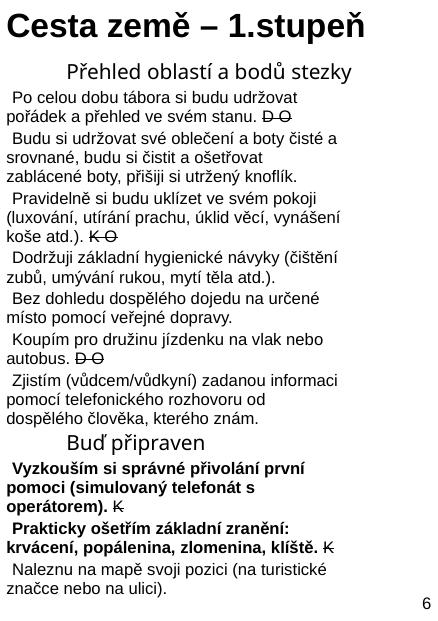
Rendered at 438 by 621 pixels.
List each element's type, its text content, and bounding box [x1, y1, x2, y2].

text Koupím pro družinu jízdenku na vlak nebo autobus. D O [6, 330, 342, 368]
text Naleznu na mapě svoji pozici (na turistické značce nebo na ulici). [6, 559, 342, 598]
subtitle Cesta země – 1.stupeň [6, 6, 431, 44]
text Pravidelně si budu uklízet ve svém pokoji (luxování, utírání prachu, úklid věcí, vynášení koše atd.). K O [6, 188, 342, 246]
text Dodržuji základní hygienické návyky (čištění zubů, umývání rukou, mytí těla atd.). [6, 248, 342, 287]
text Budu si udržovat své oblečení a boty čisté a srovnané, budu si čistit a ošetřovat zablácené boty, přišiji si utržený knoflík. [6, 128, 342, 186]
text Po celou dobu tábora si budu udržovat pořádek a přehled ve svém stanu. D O [6, 88, 342, 126]
subtitle Přehled oblastí a bodů stezky [6, 57, 431, 85]
text Zjistím (vůdcem/vůdkyní) zadanou informaci pomocí telefonického rozhovoru od dospělého člověka, kterého znám. [6, 371, 342, 428]
text Bez dohledu dospělého dojedu na určené místo pomocí veřejné dopravy. [6, 289, 342, 327]
subtitle Buď připraven [6, 428, 431, 456]
text Vyzkouším si správné přivolání první pomoci (simulovaný telefonát s operátorem). K [6, 459, 342, 516]
text Prakticky ošetřím základní zranění: krvácení, popálenina, zlomenina, klíště. K [6, 519, 342, 557]
